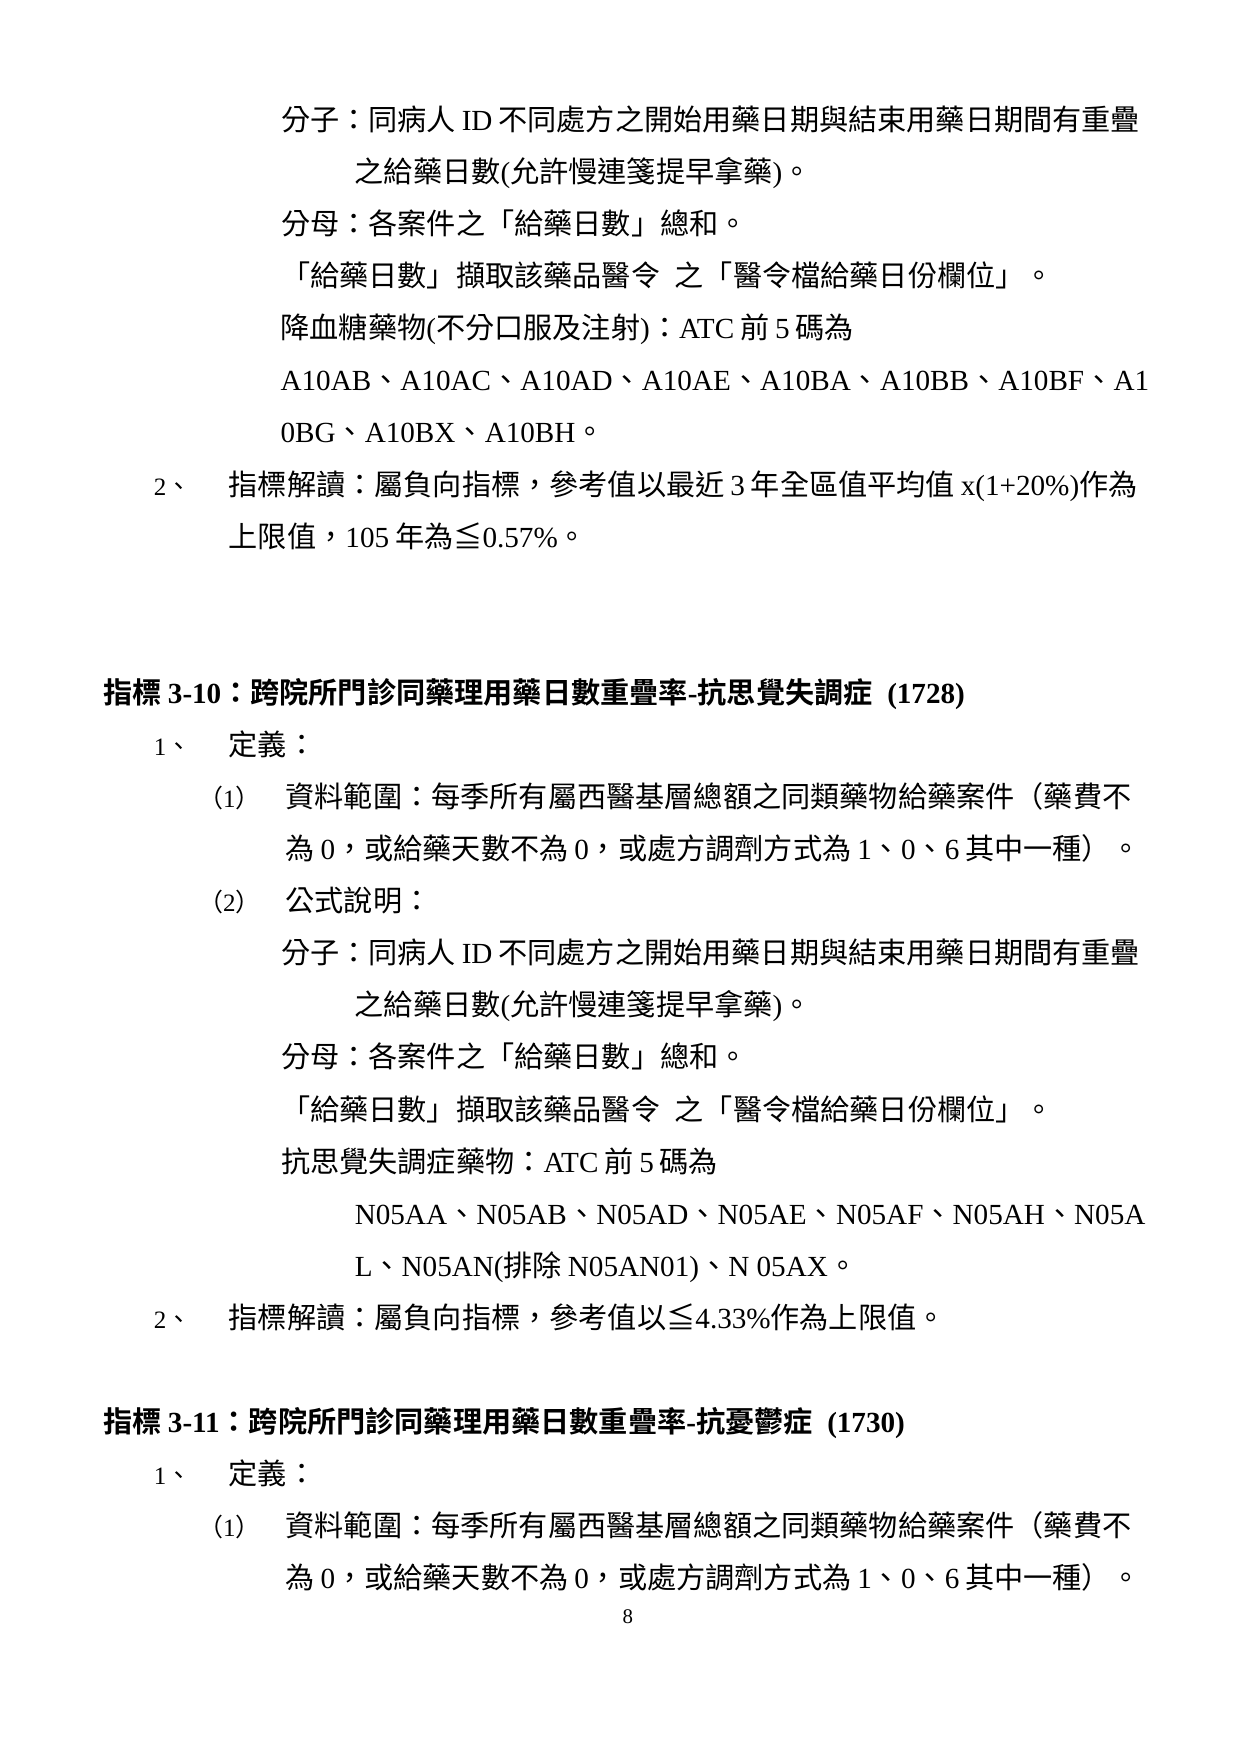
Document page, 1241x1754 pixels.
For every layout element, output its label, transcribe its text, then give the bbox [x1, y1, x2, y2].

text 「給藥日數」擷取該藥品醫令 之「醫令檔給藥日份欄位」。 [281, 1078, 1152, 1130]
text 抗思覺失調症藥物：ATC前5碼為N05AA、N05AB、N05AD、N05AE、N05AF、N05AH、N05AL、N05AN(排除N05AN01)、N 05AX。 [281, 1130, 1152, 1287]
text 指標3-11：跨院所門診同藥理用藥日數重疊率-抗憂鬱症 (1730) [103, 1391, 1152, 1443]
list 指標解讀：屬負向指標，參考值以最近3年全區值平均值x(1+20%)作為上限值，105年為≦0.57%。 [153, 453, 1152, 557]
text 降血糖藥物(不分口服及注射)：ATC前5碼為A10AB、A10AC、A10AD、A10AE、A10BA、A10BB、A10BF、A10BG、A10BX、A10BH。 [280, 297, 1152, 453]
text 「給藥日數」擷取該藥品醫令 之「醫令檔給藥日份欄位」。 [281, 245, 1152, 297]
text 分母：各案件之「給藥日數」總和。 [281, 1026, 1152, 1078]
list 定義： [153, 1443, 1152, 1495]
list 定義： [153, 714, 1152, 766]
text 分母：各案件之「給藥日數」總和。 [281, 193, 1152, 245]
list 指標解讀：屬負向指標，參考值以≦4.33%作為上限值。 [153, 1287, 1152, 1339]
text 指標3-10：跨院所門診同藥理用藥日數重疊率-抗思覺失調症 (1728) [103, 662, 1152, 714]
text 分子：同病人ID不同處方之開始用藥日期與結束用藥日期間有重疊之給藥日數(允許慢連箋提早拿藥)。 [281, 89, 1152, 193]
text 分子：同病人ID不同處方之開始用藥日期與結束用藥日期間有重疊之給藥日數(允許慢連箋提早拿藥)。 [281, 922, 1152, 1026]
list 資料範圍：每季所有屬西醫基層總額之同類藥物給藥案件（藥費不為0，或給藥天數不為0，或處方調劑方式為1、0、6其中一種）。 [198, 766, 1152, 870]
list 公式說明： [198, 870, 1152, 922]
list 資料範圍：每季所有屬西醫基層總額之同類藥物給藥案件（藥費不為0，或給藥天數不為0，或處方調劑方式為1、0、6其中一種）。 [198, 1495, 1152, 1599]
